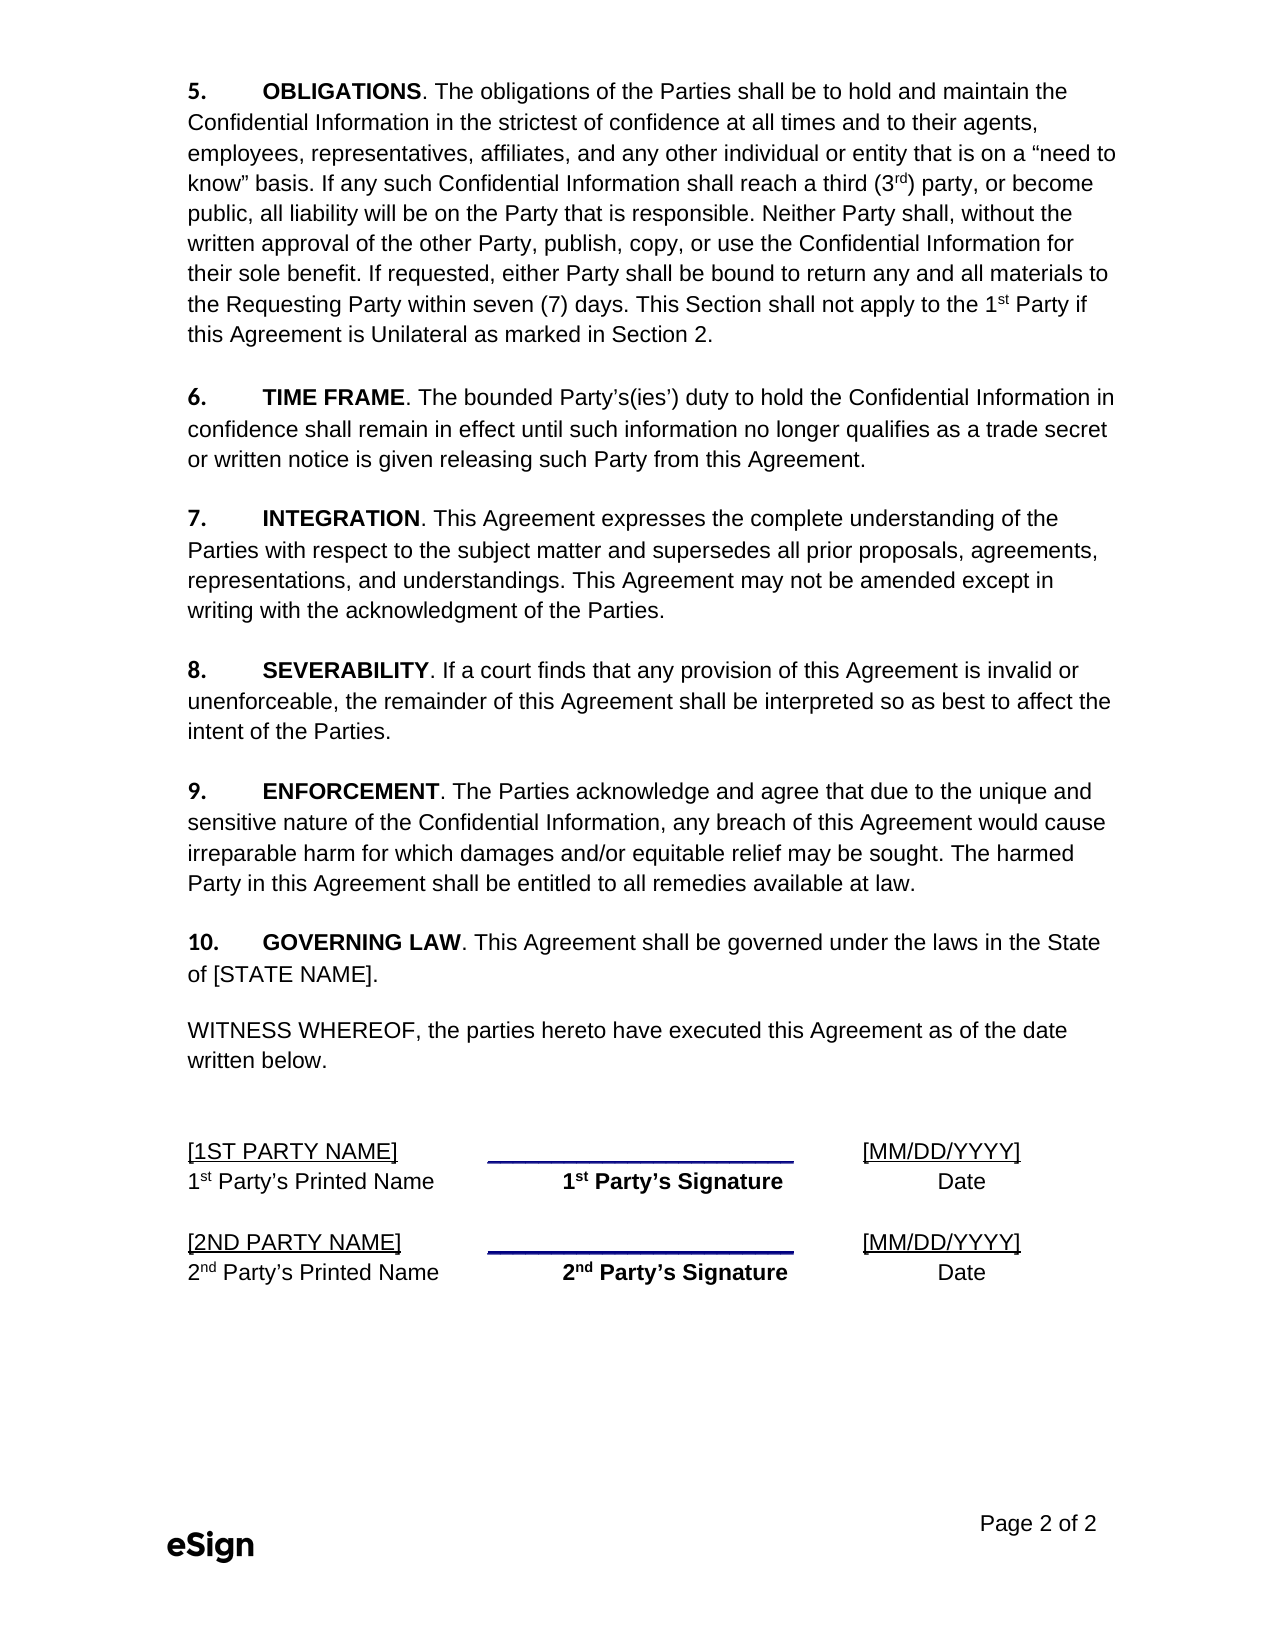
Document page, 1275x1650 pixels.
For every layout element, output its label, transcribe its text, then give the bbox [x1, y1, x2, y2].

list SEVERABILITY. If a court finds that any provision of this Agreement is invalid or unenforceable, the remainder of this Agreement shall be interpreted so as best to affect the intent of the Parties. [187, 654, 1125, 745]
list ENFORCEMENT. The Parties acknowledge and agree that due to the unique and sensitive nature of the Confidential Information, any breach of this Agreement would cause irreparable harm for which damages and/or equitable relief may be sought. The harmed Party in this Agreement shall be entitled to all remedies available at law. [187, 775, 1125, 896]
list [1ST PARTY NAME] ________________________ [MM/DD/YYYY] [187, 1138, 1125, 1164]
list GOVERNING LAW. This Agreement shall be governed under the laws in the State of [STATE NAME]. [187, 926, 1125, 987]
list TIME FRAME. The bounded Party’s(ies’) duty to hold the Confidential Information in confidence shall remain in effect until such information no longer qualifies as a trade secret or written notice is given releasing such Party from this Agreement. [187, 381, 1125, 472]
list WITNESS WHEREOF, the parties hereto have executed this Agreement as of the date written below. [187, 1017, 1125, 1074]
list OBLIGATIONS. The obligations of the Parties shall be to hold and maintain the Confidential Information in the strictest of confidence at all times and to their agents, employees, representatives, affiliates, and any other individual or entity that is on a “need to know” basis. If any such Confidential Information shall reach a third (3rd) party, or become public, all liability will be on the Party that is responsible. Neither Party shall, without the written approval of the other Party, publish, copy, or use the Confidential Information for their sole benefit. If requested, either Party shall be bound to return any and all materials to the Requesting Party within seven (7) days. This Section shall not apply to the 1st Party if this Agreement is Unilateral as marked in Section 2. [187, 75, 1125, 347]
list 1st Party’s Printed Name 1st Party’s Signature Date [187, 1168, 1125, 1194]
list [2ND PARTY NAME] ________________________ [MM/DD/YYYY] [187, 1229, 1125, 1255]
list INTEGRATION. This Agreement expresses the complete understanding of the Parties with respect to the subject matter and supersedes all prior proposals, agreements, representations, and understandings. This Agreement may not be amended except in writing with the acknowledgment of the Parties. [187, 502, 1125, 623]
list 2nd Party’s Printed Name 2nd Party’s Signature Date [187, 1259, 1125, 1285]
